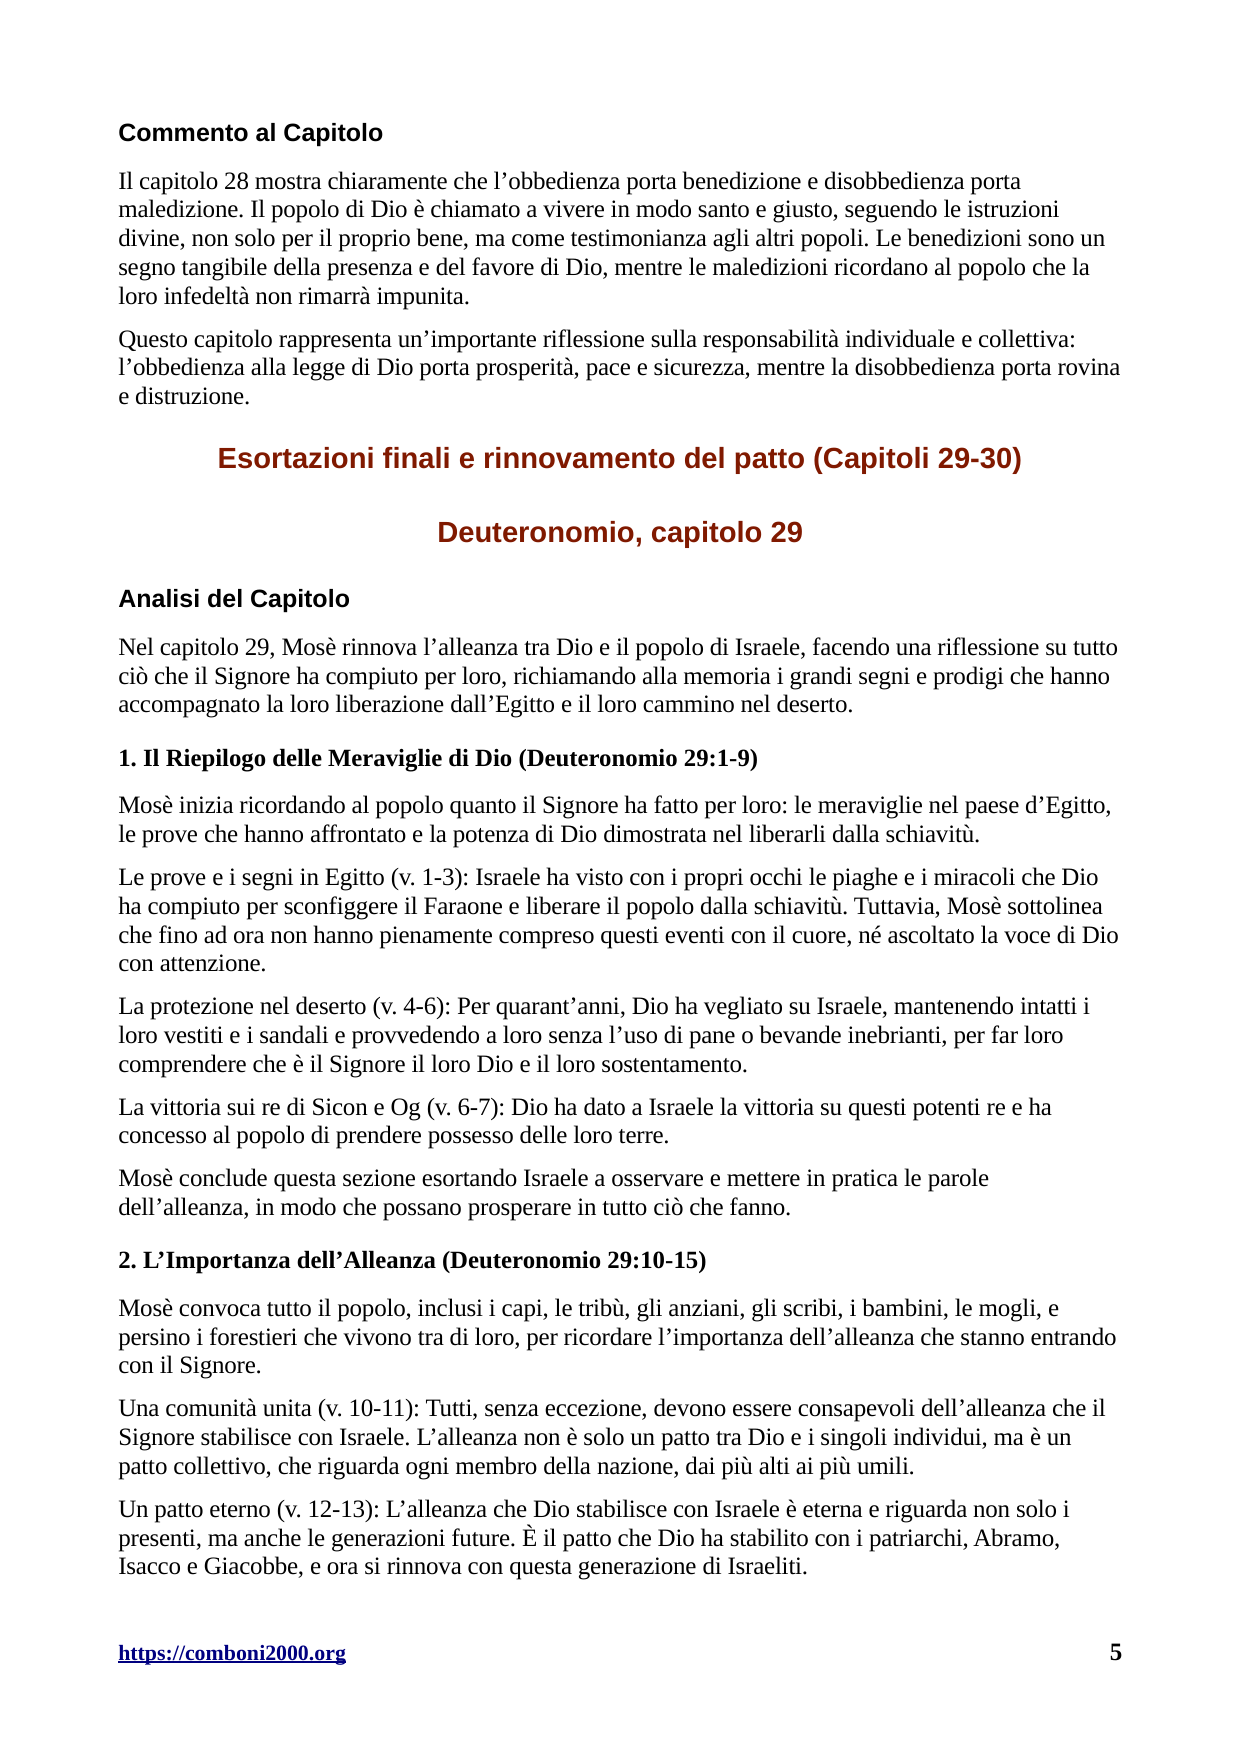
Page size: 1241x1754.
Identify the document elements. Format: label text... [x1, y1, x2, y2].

subtitle Deuteronomio, capitolo 29 [118, 516, 1122, 549]
text Mosè inizia ricordando al popolo quanto il Signore ha fatto per loro: le meraviglie nel paese d’Egitto, le prove che hanno affrontato e la potenza di Dio dimostrata nel liberarli dalla schiavitù. [118, 791, 1122, 848]
text Mosè convoca tutto il popolo, inclusi i capi, le tribù, gli anziani, gli scribi, i bambini, le mogli, e persino i forestieri che vivono tra di loro, per ricordare l’importanza dell’alleanza che stanno entrando con il Signore. [118, 1293, 1122, 1379]
subtitle 1. Il Riepilogo delle Meraviglie di Dio (Deuteronomio 29:1-9) [118, 743, 1122, 772]
subtitle Analisi del Capitolo [118, 584, 1122, 613]
text La protezione nel deserto (v. 4-6): Per quarant’anni, Dio ha vegliato su Israele, mantenendo intatti i loro vestiti e i sandali e provvedendo a loro senza l’uso di pane o bevande inebrianti, per far loro comprendere che è il Signore il loro Dio e il loro sostentamento. [118, 991, 1122, 1078]
text Questo capitolo rappresenta un’importante riflessione sulla responsabilità individuale e collettiva: l’obbedienza alla legge di Dio porta prosperità, pace e sicurezza, mentre la disobbedienza porta rovina e distruzione. [118, 324, 1122, 410]
text Mosè conclude questa sezione esortando Israele a osservare e mettere in pratica le parole dell’alleanza, in modo che possano prosperare in tutto ciò che fanno. [118, 1163, 1122, 1221]
text Nel capitolo 29, Mosè rinnova l’alleanza tra Dio e il popolo di Israele, facendo una riflessione su tutto ciò che il Signore ha compiuto per loro, richiamando alla memoria i grandi segni e prodigi che hanno accompagnato la loro liberazione dall’Egitto e il loro cammino nel deserto. [118, 632, 1122, 718]
subtitle Commento al Capitolo [118, 118, 1122, 147]
text Il capitolo 28 mostra chiaramente che l’obbedienza porta benedizione e disobbedienza porta maledizione. Il popolo di Dio è chiamato a vivere in modo santo e giusto, seguendo le istruzioni divine, non solo per il proprio bene, ma come testimonianza agli altri popoli. Le benedizioni sono un segno tangibile della presenza e del favore di Dio, mentre le maledizioni ricordano al popolo che la loro infedeltà non rimarrà impunita. [118, 166, 1122, 309]
text Le prove e i segni in Egitto (v. 1-3): Israele ha visto con i propri occhi le piaghe e i miracoli che Dio ha compiuto per sconfiggere il Faraone e liberare il popolo dalla schiavitù. Tuttavia, Mosè sottolinea che fino ad ora non hanno pienamente compreso questi eventi con il cuore, né ascoltato la voce di Dio con attenzione. [118, 862, 1122, 977]
text Un patto eterno (v. 12-13): L’alleanza che Dio stabilisce con Israele è eterna e riguarda non solo i presenti, ma anche le generazioni future. È il patto che Dio ha stabilito con i patriarchi, Abramo, Isacco e Giacobbe, e ora si rinnova con questa generazione di Israeliti. [118, 1494, 1122, 1580]
subtitle Esortazioni finali e rinnovamento del patto (Capitoli 29-30) [118, 441, 1122, 474]
text La vittoria sui re di Sicon e Og (v. 6-7): Dio ha dato a Israele la vittoria su questi potenti re e ha concesso al popolo di prendere possesso delle loro terre. [118, 1092, 1122, 1149]
text Una comunità unita (v. 10-11): Tutti, senza eccezione, devono essere consapevoli dell’alleanza che il Signore stabilisce con Israele. L’alleanza non è solo un patto tra Dio e i singoli individui, ma è un patto collettivo, che riguarda ogni membro della nazione, dai più alti ai più umili. [118, 1393, 1122, 1480]
subtitle 2. L’Importanza dell’Alleanza (Deuteronomio 29:10-15) [118, 1246, 1122, 1274]
